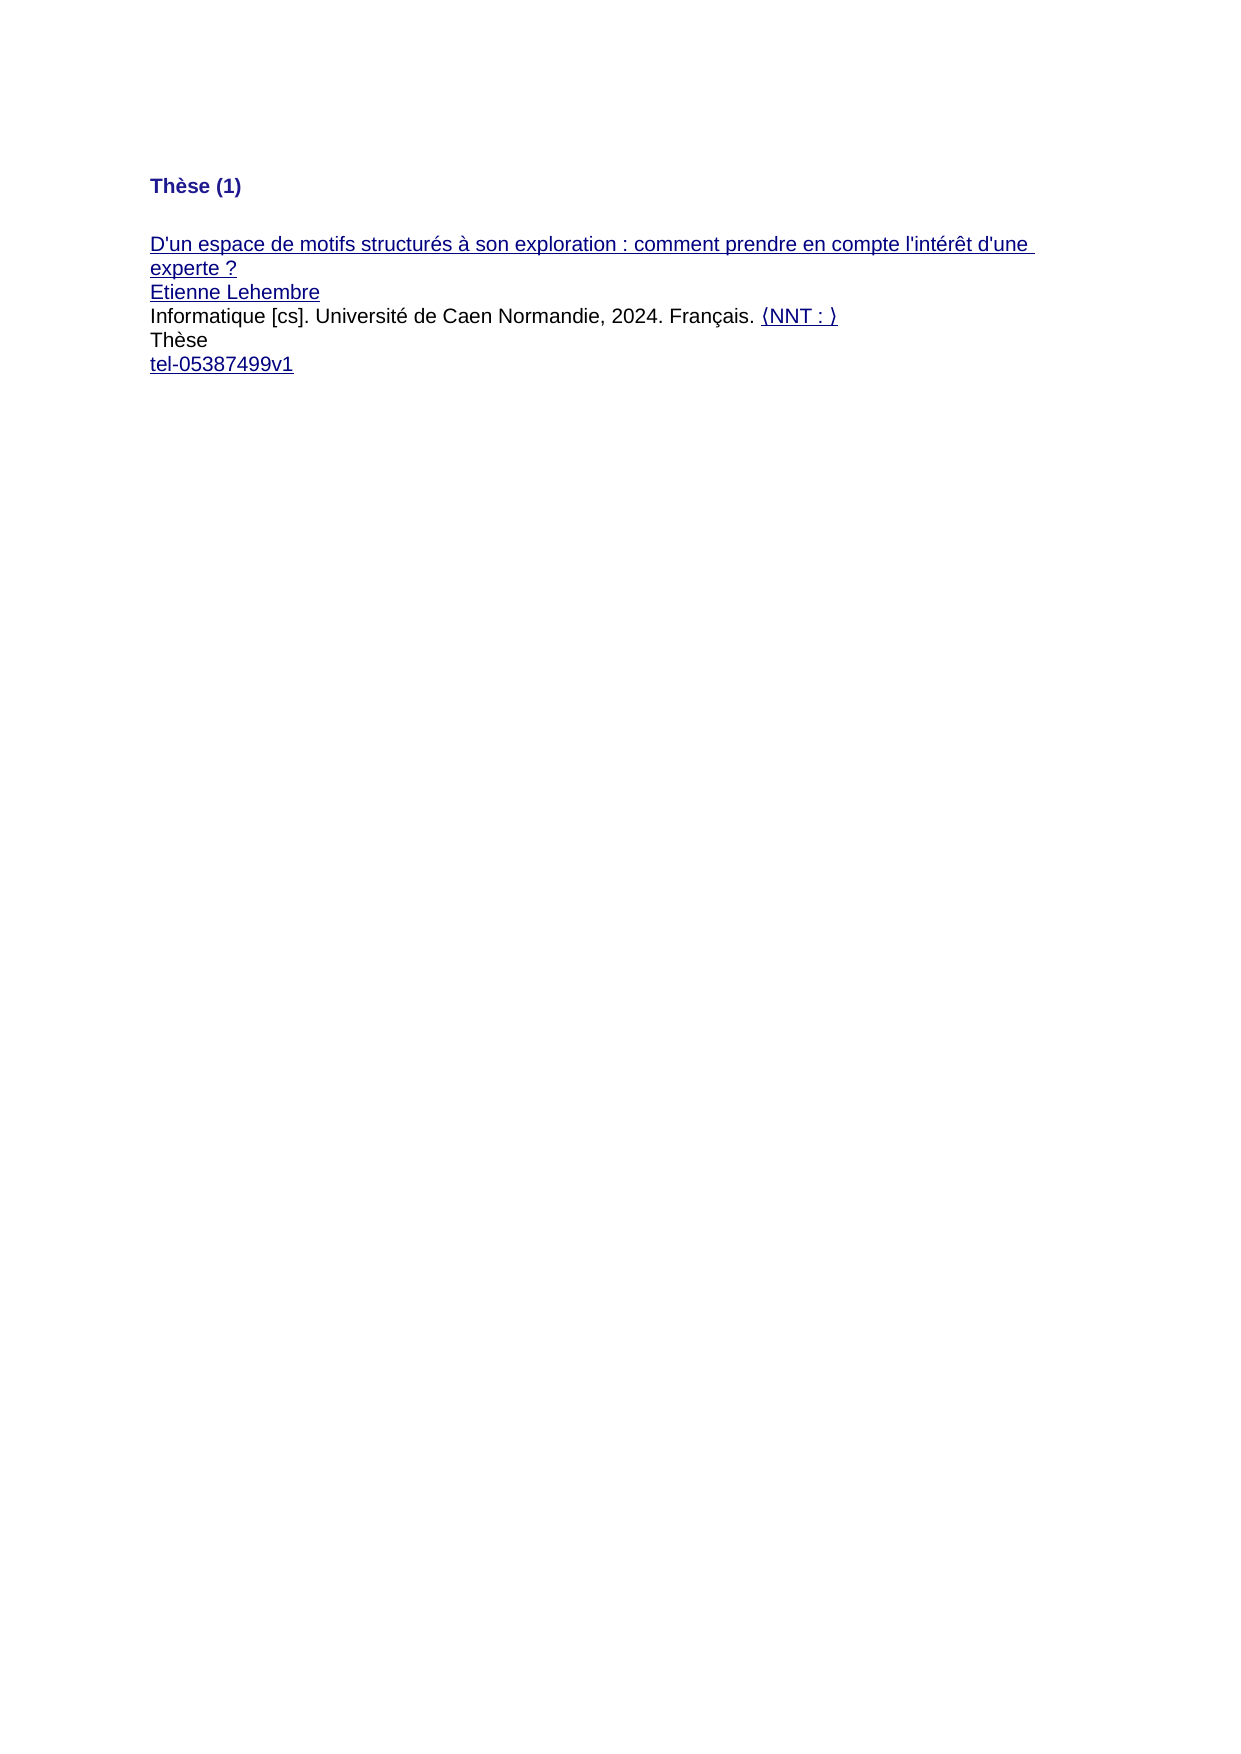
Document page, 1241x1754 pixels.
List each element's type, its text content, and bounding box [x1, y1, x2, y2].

subtitle Thèse (1) [150, 174, 1090, 198]
table_header D'un espace de motifs structurés à son exploration : comment prendre en compte l'intérêt d'une experte ? Etienne Lehembre Informatique [cs]. Université de Caen Normandie, 2024. Français. ⟨NNT : ⟩ Thèse tel-05387499v1 [150, 232, 1090, 376]
